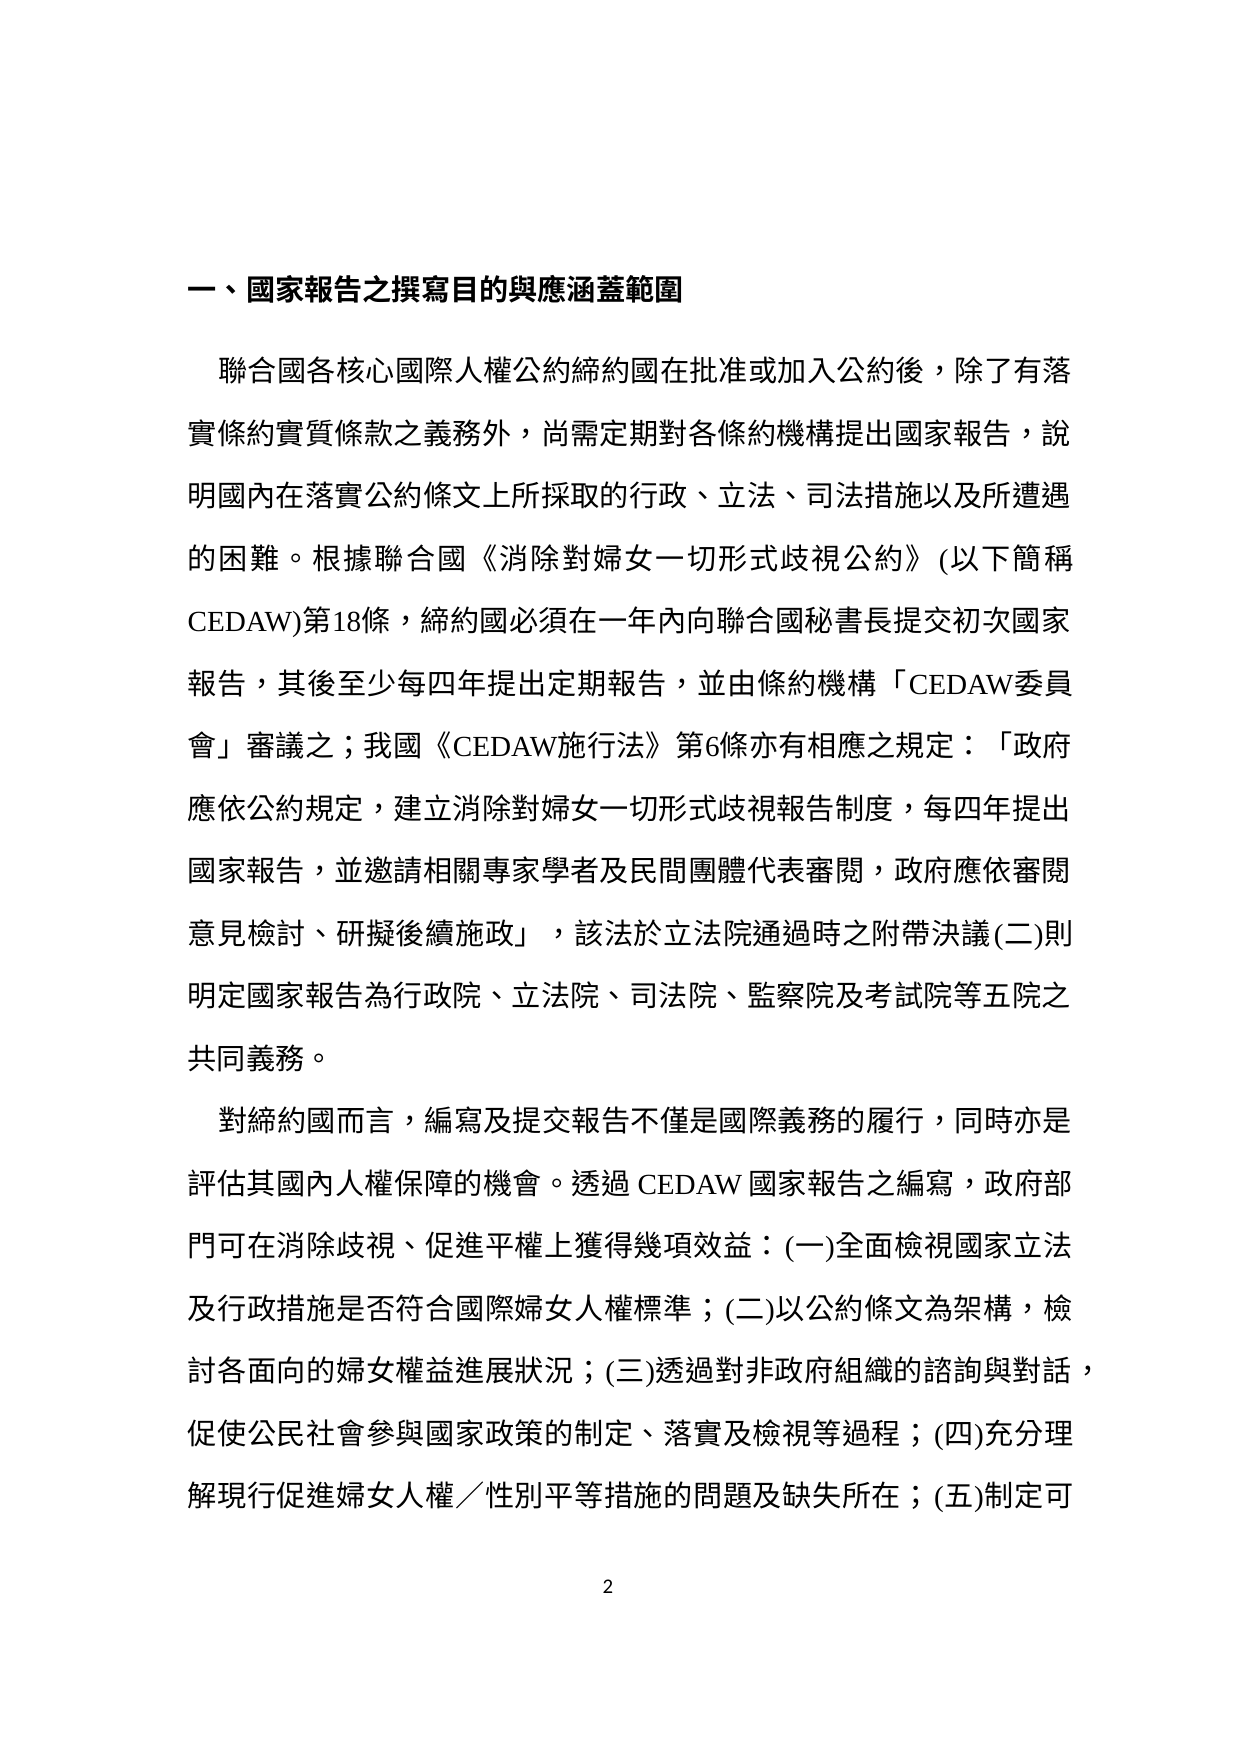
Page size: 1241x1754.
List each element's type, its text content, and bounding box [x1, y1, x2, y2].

text 對締約國而言，編寫及提交報告不僅是國際義務的履行，同時亦是評估其國內人權保障的機會。透過CEDAW國家報告之編寫，政府部門可在消除歧視、促進平權上獲得幾項效益：(一)全面檢視國家立法及行政措施是否符合國際婦女人權標準；(二)以公約條文為架構，檢討各面向的婦女權益進展狀況；(三)透過對非政府組織的諮詢與對話，促使公民社會參與國家政策的制定、落實及檢視等過程；(四)充分理解現行促進婦女人權／性別平等措施的問題及缺失所在；(五)制定可及目標，並規劃有效政策及方案以達成之。 [187, 1077, 1073, 1515]
subtitle 一、國家報告之撰寫目的與應涵蓋範圍 [187, 246, 1053, 309]
text 聯合國各核心國際人權公約締約國在批准或加入公約後，除了有落實條約實質條款之義務外，尚需定期對各條約機構提出國家報告，說明國內在落實公約條文上所採取的行政、立法、司法措施以及所遭遇的困難。根據聯合國《消除對婦女一切形式歧視公約》(以下簡稱CEDAW)第18條，締約國必須在一年內向聯合國秘書長提交初次國家報告，其後至少每四年提出定期報告，並由條約機構「CEDAW委員會」審議之；我國《CEDAW施行法》第6條亦有相應之規定：「政府應依公約規定，建立消除對婦女一切形式歧視報告制度，每四年提出國家報告，並邀請相關專家學者及民間團體代表審閱，政府應依審閱意見檢討、研擬後續施政」，該法於立法院通過時之附帶決議(二)則明定國家報告為行政院、立法院、司法院、監察院及考試院等五院之共同義務。 [187, 327, 1073, 1077]
